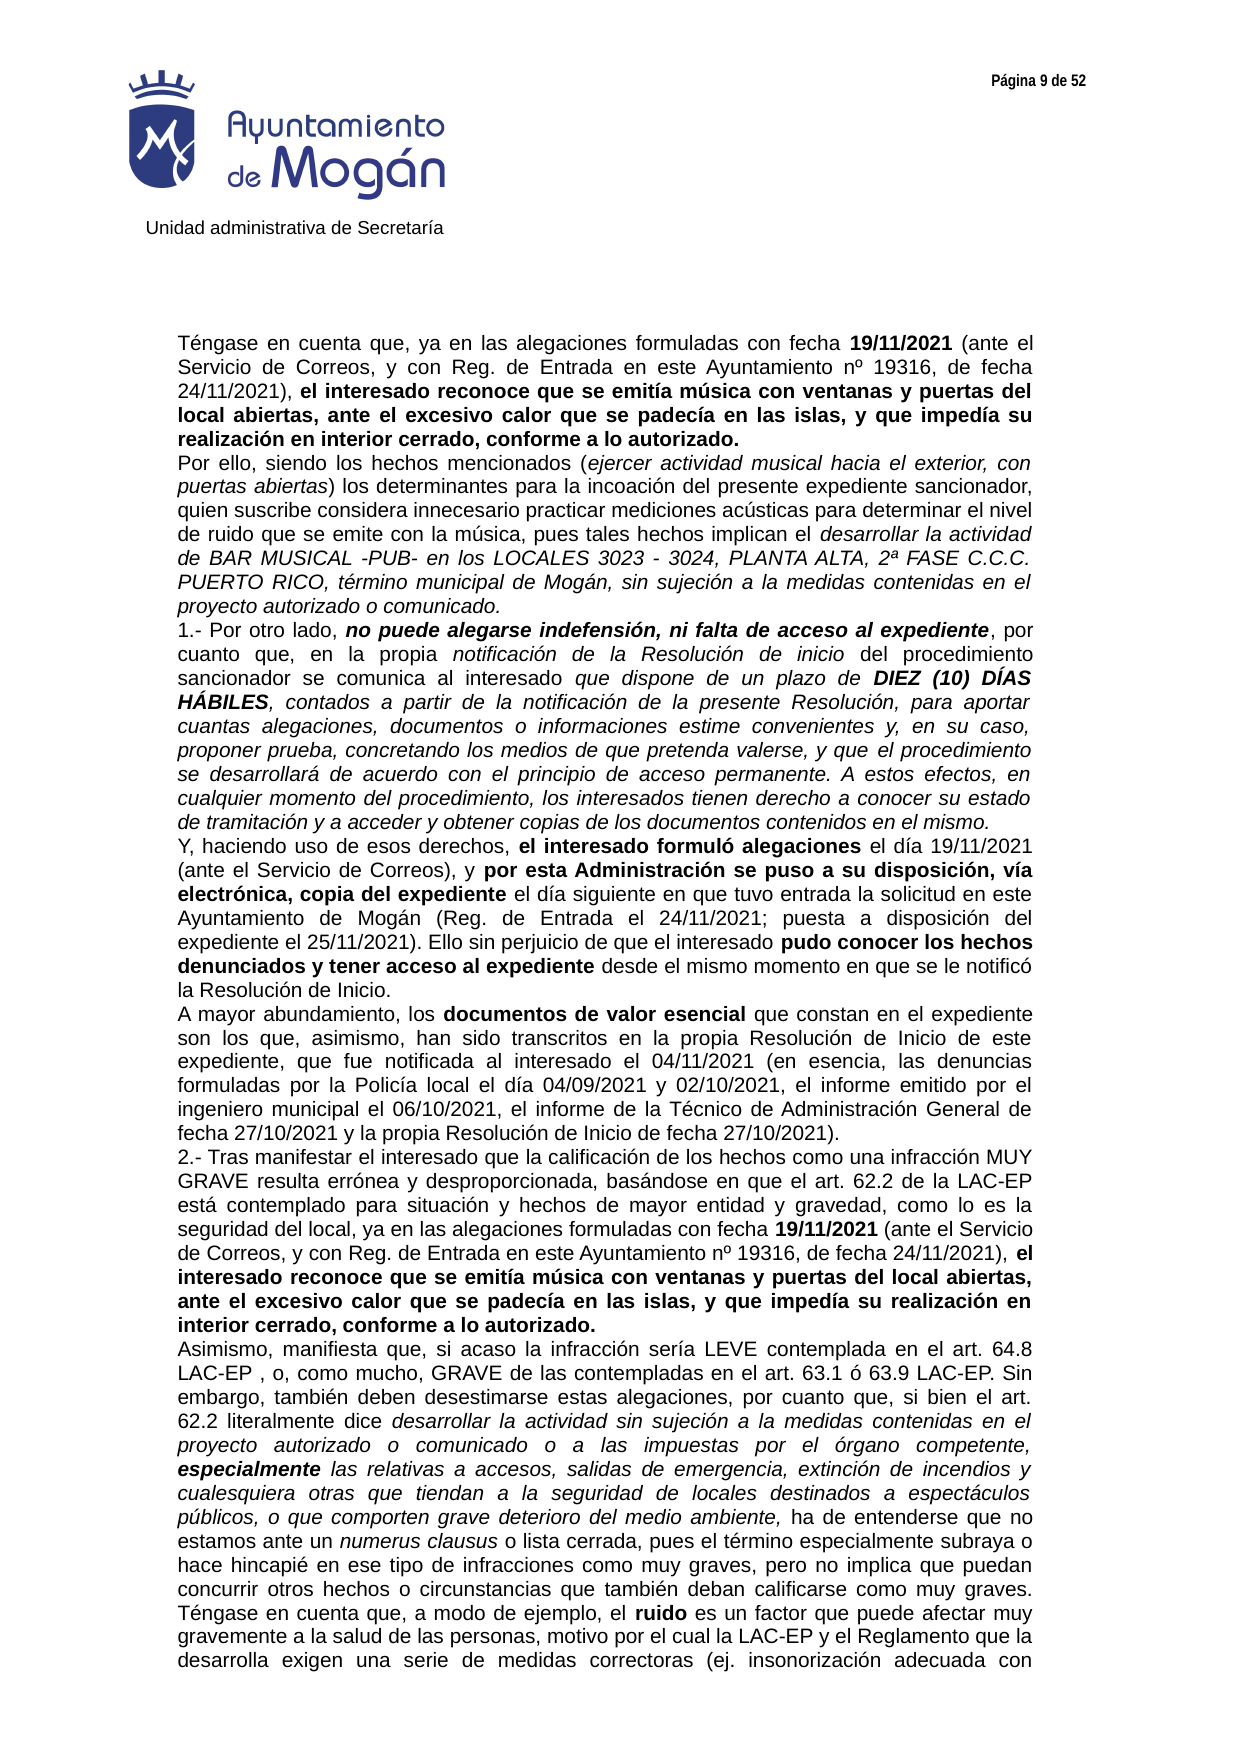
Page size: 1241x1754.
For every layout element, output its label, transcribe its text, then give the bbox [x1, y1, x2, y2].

text 1.- Por otro lado, no puede alegarse indefensión, ni falta de acceso al expediente, por cuanto que, en la propia notificación de la Resolución de inicio del procedimiento sancionador se comunica al interesado que dispone de un plazo de DIEZ (10) DÍAS HÁBILES, contados a partir de la notificación de la presente Resolución, para aportar cuantas alegaciones, documentos o informaciones estime convenientes y, en su caso, proponer prueba, concretando los medios de que pretenda valerse, y que el procedimiento se desarrollará de acuerdo con el principio de acceso permanente. A estos efectos, en cualquier momento del procedimiento, los interesados tienen derecho a conocer su estado de tramitación y a acceder y obtener copias de los documentos contenidos en el mismo. [177, 618, 1033, 834]
text Téngase en cuenta que, ya en las alegaciones formuladas con fecha 19/11/2021 (ante el Servicio de Correos, y con Reg. de Entrada en este Ayuntamiento nº 19316, de fecha 24/11/2021), el interesado reconoce que se emitía música con ventanas y puertas del local abiertas, ante el excesivo calor que se padecía en las islas, y que impedía su realización en interior cerrado, conforme a lo autorizado. [177, 331, 1033, 450]
picture [128, 70, 445, 206]
text Por ello, siendo los hechos mencionados (ejercer actividad musical hacia el exterior, con puertas abiertas) los determinantes para la incoación del presente expediente sancionador, quien suscribe considera innecesario practicar mediciones acústicas para determinar el nivel de ruido que se emite con la música, pues tales hechos implican el desarrollar la actividad de BAR MUSICAL -PUB- en los LOCALES 3023 - 3024, PLANTA ALTA, 2ª FASE C.C.C. PUERTO RICO, término municipal de Mogán, sin sujeción a la medidas contenidas en el proyecto autorizado o comunicado. [177, 450, 1033, 618]
text 2.- Tras manifestar el interesado que la calificación de los hechos como una infracción MUY GRAVE resulta errónea y desproporcionada, basándose en que el art. 62.2 de la LAC-EP está contemplado para situación y hechos de mayor entidad y gravedad, como lo es la seguridad del local, ya en las alegaciones formuladas con fecha 19/11/2021 (ante el Servicio de Correos, y con Reg. de Entrada en este Ayuntamiento nº 19316, de fecha 24/11/2021), el interesado reconoce que se emitía música con ventanas y puertas del local abiertas, ante el excesivo calor que se padecía en las islas, y que impedía su realización en interior cerrado, conforme a lo autorizado. [177, 1145, 1033, 1337]
text Asimismo, manifiesta que, si acaso la infracción sería LEVE contemplada en el art. 64.8 LAC-EP , o, como mucho, GRAVE de las contempladas en el art. 63.1 ó 63.9 LAC-EP. Sin embargo, también deben desestimarse estas alegaciones, por cuanto que, si bien el art. 62.2 literalmente dice desarrollar la actividad sin sujeción a la medidas contenidas en el proyecto autorizado o comunicado o a las impuestas por el órgano competente, especialmente las relativas a accesos, salidas de emergencia, extinción de incendios y cualesquiera otras que tiendan a la seguridad de locales destinados a espectáculos públicos, o que comporten grave deterioro del medio ambiente, ha de entenderse que no estamos ante un numerus clausus o lista cerrada, pues el término especialmente subraya o hace hincapié en ese tipo de infracciones como muy graves, pero no implica que puedan concurrir otros hechos o circunstancias que también deban calificarse como muy graves. Téngase en cuenta que, a modo de ejemplo, el ruido es un factor que puede afectar muy gravemente a la salud de las personas, motivo por el cual la LAC-EP y el Reglamento que la desarrolla exigen una serie de medidas correctoras (ej. insonorización adecuada con [177, 1337, 1033, 1672]
text A mayor abundamiento, los documentos de valor esencial que constan en el expediente son los que, asimismo, han sido transcritos en la propia Resolución de Inicio de este expediente, que fue notificada al interesado el 04/11/2021 (en esencia, las denuncias formuladas por la Policía local el día 04/09/2021 y 02/10/2021, el informe emitido por el ingeniero municipal el 06/10/2021, el informe de la Técnico de Administración General de fecha 27/10/2021 y la propia Resolución de Inicio de fecha 27/10/2021). [177, 1001, 1033, 1145]
text Y, haciendo uso de esos derechos, el interesado formuló alegaciones el día 19/11/2021 (ante el Servicio de Correos), y por esta Administración se puso a su disposición, vía electrónica, copia del expediente el día siguiente en que tuvo entrada la solicitud en este Ayuntamiento de Mogán (Reg. de Entrada el 24/11/2021; puesta a disposición del expediente el 25/11/2021). Ello sin perjuicio de que el interesado pudo conocer los hechos denunciados y tener acceso al expediente desde el mismo momento en que se le notificó la Resolución de Inicio. [177, 834, 1033, 1001]
